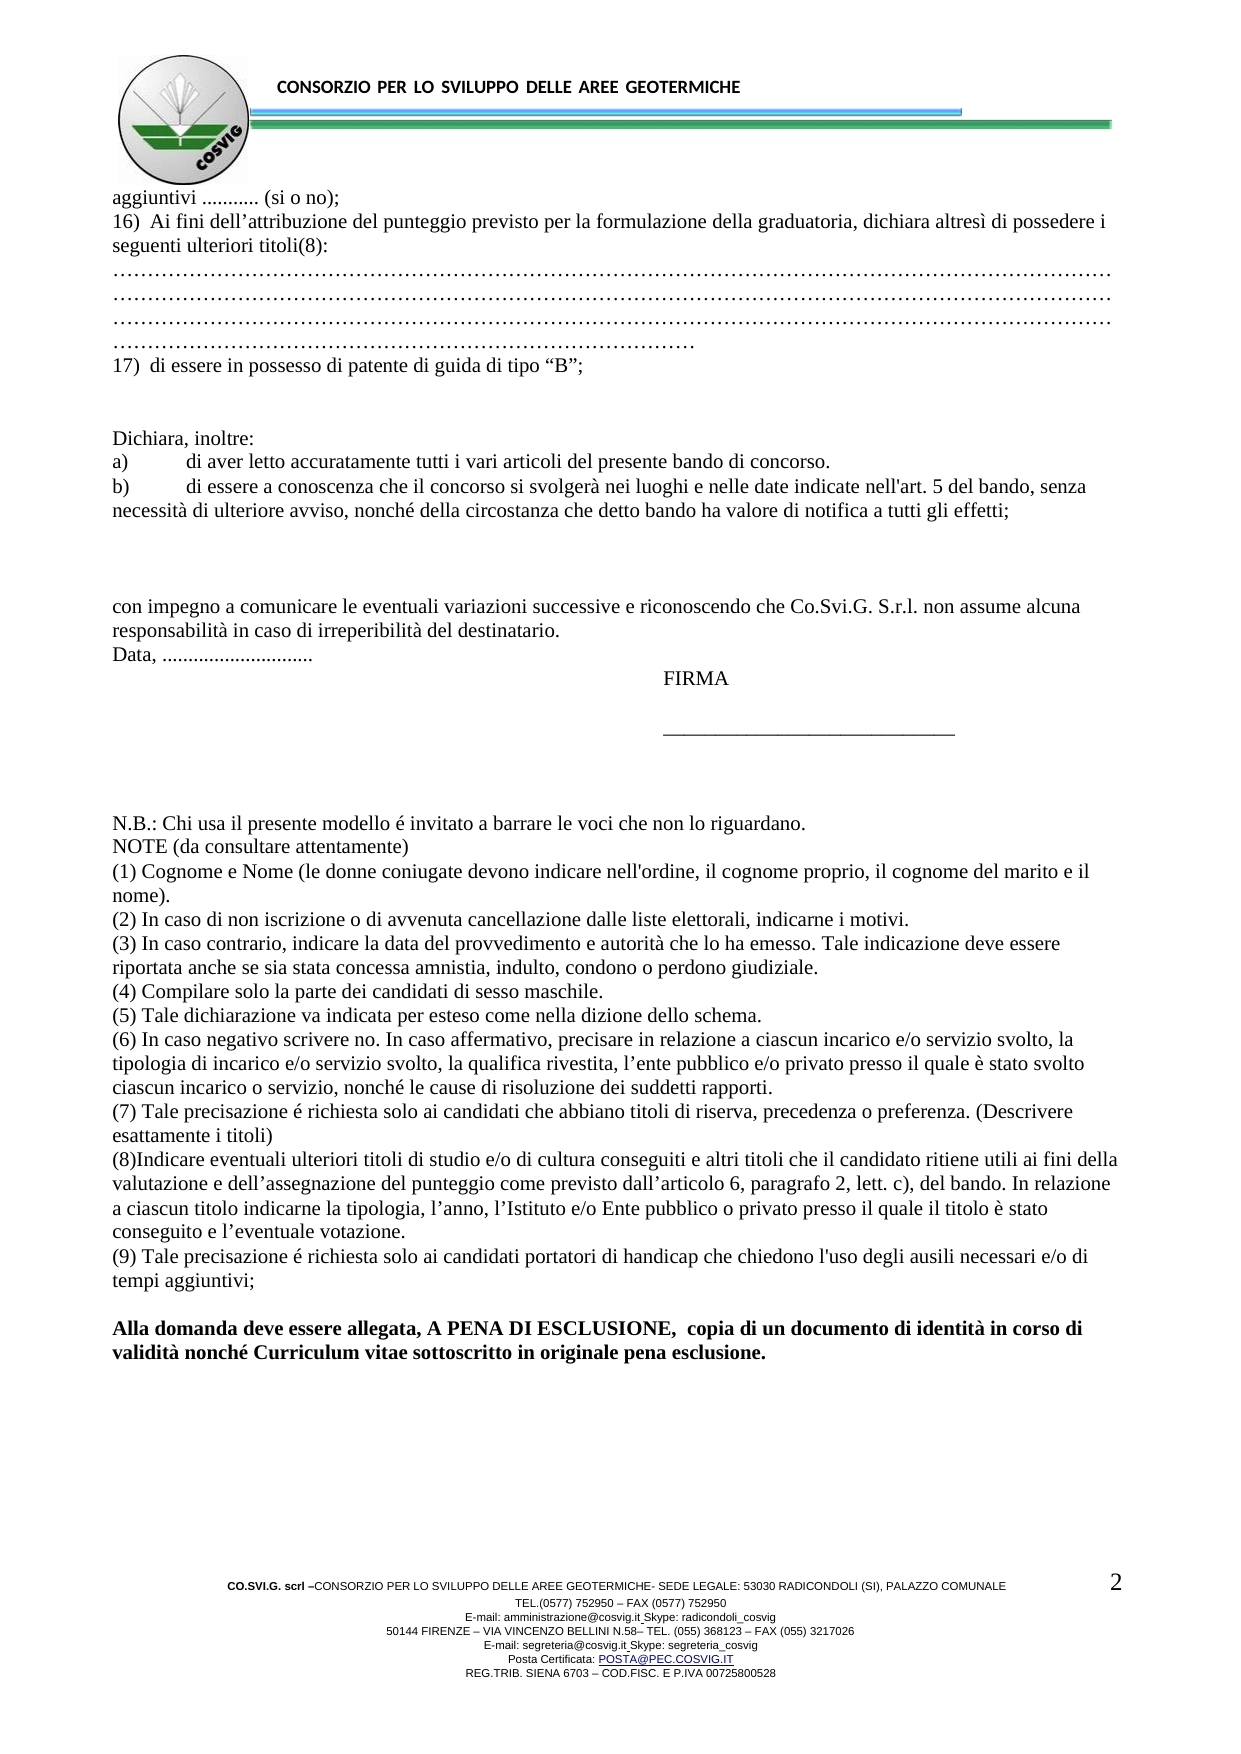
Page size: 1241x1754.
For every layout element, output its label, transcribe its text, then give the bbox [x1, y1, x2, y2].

text NOTE (da consultare attentamente) [112, 834, 1123, 858]
text ____________________________ [119, 714, 1123, 738]
text con impegno a comunicare le eventuali variazioni successive e riconoscendo che Co.Svi.G. S.r.l. non assume alcuna responsabilità in caso di irreperibilità del destinatario. [112, 594, 1123, 642]
text (9) Tale precisazione é richiesta solo ai candidati portatori di handicap che chiedono l'uso degli ausili necessari e/o di tempi aggiuntivi; [112, 1243, 1123, 1292]
text N.B.: Chi usa il presente modello é invitato a barrare le voci che non lo riguardano. [112, 810, 1123, 834]
list Ai fini dell’attribuzione del punteggio previsto per la formulazione della graduatoria, dichiara altresì di possedere i seguenti ulteriori titoli(8): ………………………………………………………………………………………………………………………………………………………………………………………………………………………………………………………………………………………………………………………………………………………………………………………………………………………………………………………………………… [112, 209, 1123, 353]
text Alla domanda deve essere allegata, A PENA DI ESCLUSIONE, copia di un documento di identità in corso di validità nonché Curriculum vitae sottoscritto in originale pena esclusione. [112, 1316, 1123, 1364]
list di essere in possesso di patente di guida di tipo “B”; [112, 353, 1123, 377]
text Dichiara, inoltre: [112, 425, 1123, 449]
text (5) Tale dichiarazione va indicata per esteso come nella dizione dello schema. [112, 1003, 1123, 1027]
text (4) Compilare solo la parte dei candidati di sesso maschile. [112, 979, 1123, 1003]
text FIRMA [119, 666, 1123, 690]
list di essere a conoscenza che il concorso si svolgerà nei luoghi e nelle date indicate nell'art. 5 del bando, senza necessità di ulteriore avviso, nonché della circostanza che detto bando ha valore di notifica a tutti gli effetti; [112, 473, 1123, 522]
list di aver letto accuratamente tutti i vari articoli del presente bando di concorso. [112, 449, 1123, 473]
text (1) Cognome e Nome (le donne coniugate devono indicare nell'ordine, il cognome proprio, il cognome del marito e il nome). [112, 858, 1123, 907]
text (6) In caso negativo scrivere no. In caso affermativo, precisare in relazione a ciascun incarico e/o servizio svolto, la tipologia di incarico e/o servizio svolto, la qualifica rivestita, l’ente pubblico e/o privato presso il quale è stato svolto ciascun incarico o servizio, nonché le cause di risoluzione dei suddetti rapporti. [112, 1027, 1123, 1099]
text Data, ............................. [112, 642, 1123, 666]
text (3) In caso contrario, indicare la data del provvedimento e autorità che lo ha emesso. Tale indicazione deve essere riportata anche se sia stata concessa amnistia, indulto, condono o perdono giudiziale. [112, 931, 1123, 979]
text (2) In caso di non iscrizione o di avvenuta cancellazione dalle liste elettorali, indicarne i motivi. [112, 907, 1123, 931]
text (8)Indicare eventuali ulteriori titoli di studio e/o di cultura conseguiti e altri titoli che il candidato ritiene utili ai fini della valutazione e dell’assegnazione del punteggio come previsto dall’articolo 6, paragrafo 2, lett. c), del bando. In relazione a ciascun titolo indicarne la tipologia, l’anno, l’Istituto e/o Ente pubblico o privato presso il quale il titolo è stato conseguito e l’eventuale votazione. [112, 1147, 1123, 1243]
text (7) Tale precisazione é richiesta solo ai candidati che abbiano titoli di riserva, precedenza o preferenza. (Descrivere esattamente i titoli) [112, 1099, 1123, 1147]
picture [118, 55, 1112, 185]
list aggiuntivi ........... (si o no); [112, 178, 1123, 209]
